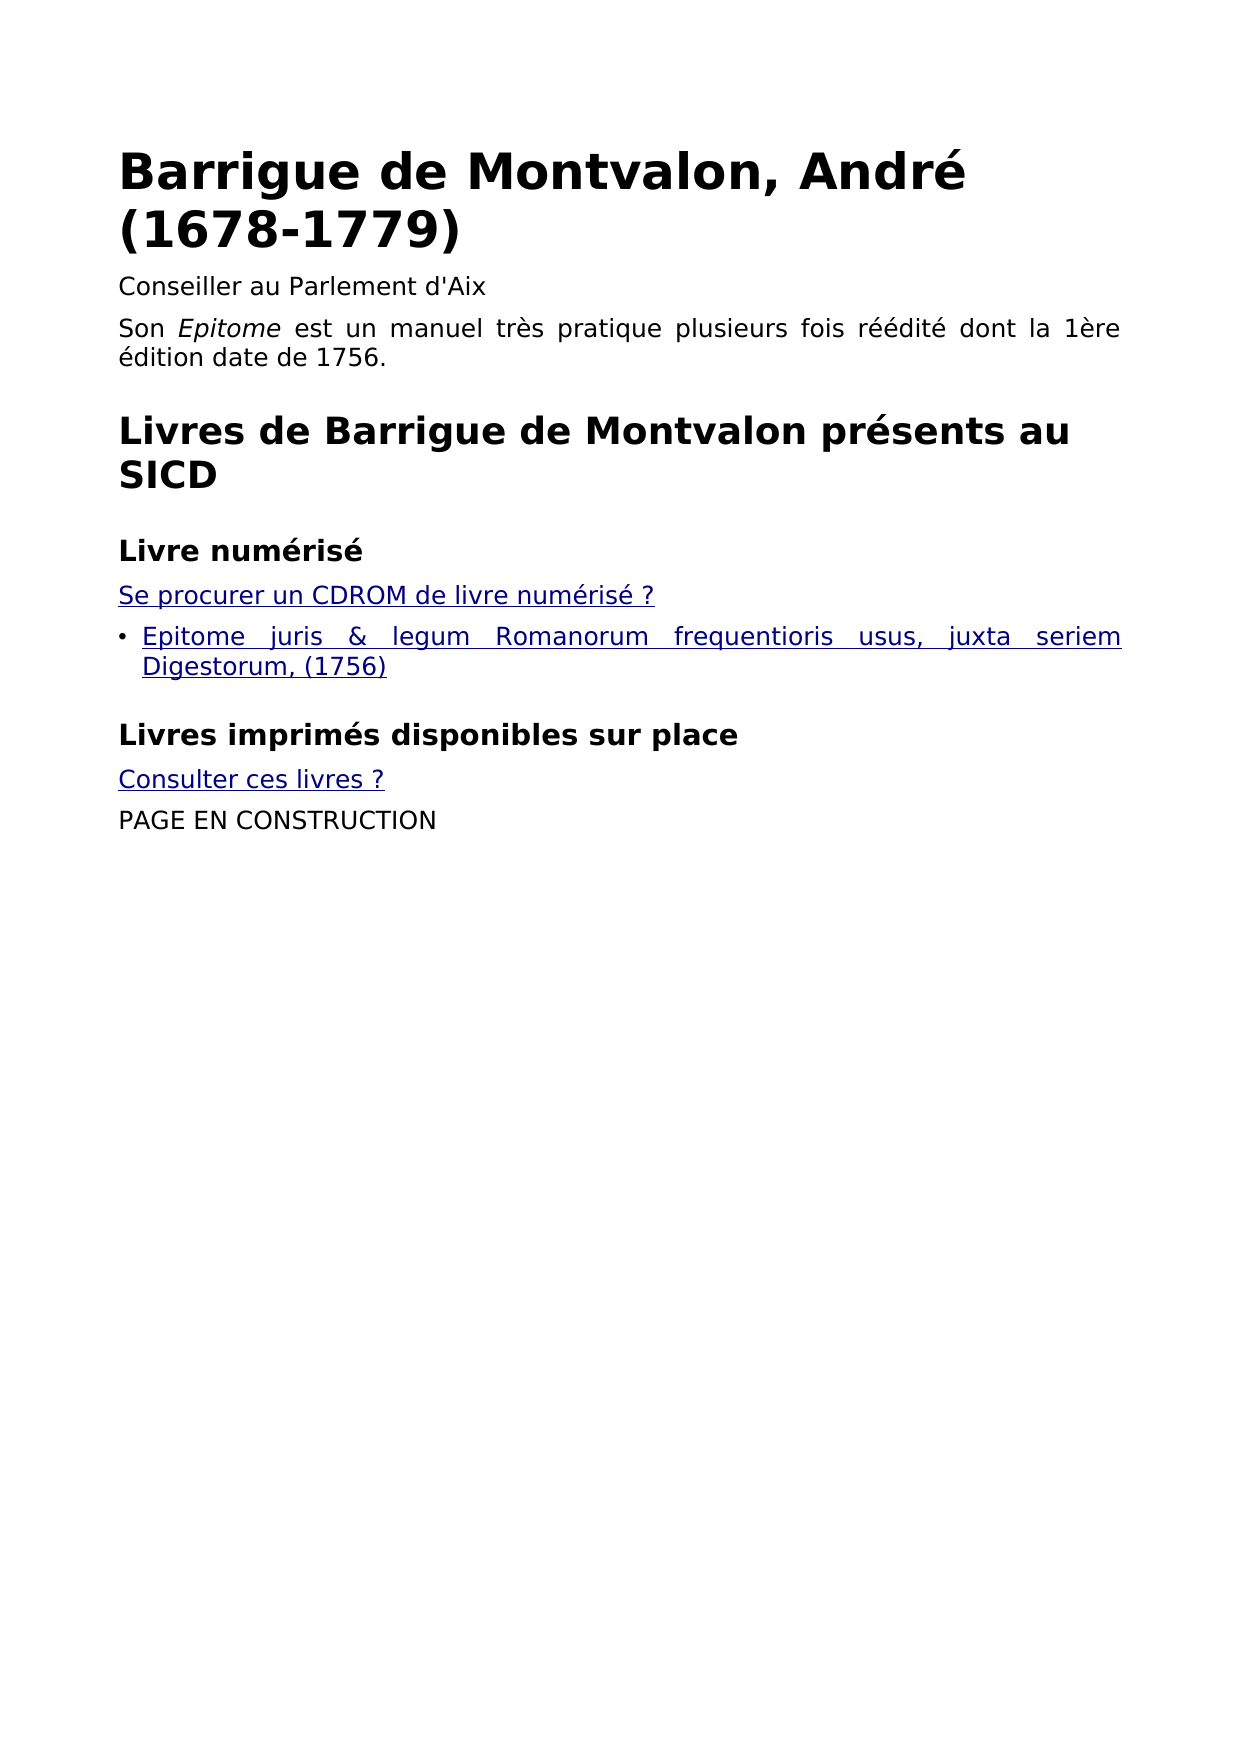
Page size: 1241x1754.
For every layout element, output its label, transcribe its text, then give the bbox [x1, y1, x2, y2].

text PAGE EN CONSTRUCTION [118, 806, 1122, 836]
subtitle Livre numérisé [118, 534, 1122, 568]
subtitle Livres de Barrigue de Montvalon présents au SICD [118, 409, 1122, 497]
list Epitome juris & legum Romanorum frequentioris usus, juxta seriem Digestorum, (1756) [118, 622, 1122, 681]
text Se procurer un CDROM de livre numérisé ? [118, 581, 1122, 610]
subtitle Livres imprimés disponibles sur place [118, 718, 1122, 752]
text Consulter ces livres ? [118, 765, 1122, 794]
text Conseiller au Parlement d'Aix [118, 272, 1122, 301]
subtitle Barrigue de Montvalon, André (1678-1779) [118, 143, 1122, 259]
text Son Epitome est un manuel très pratique plusieurs fois réédité dont la 1ère édition date de 1756. [118, 314, 1122, 372]
